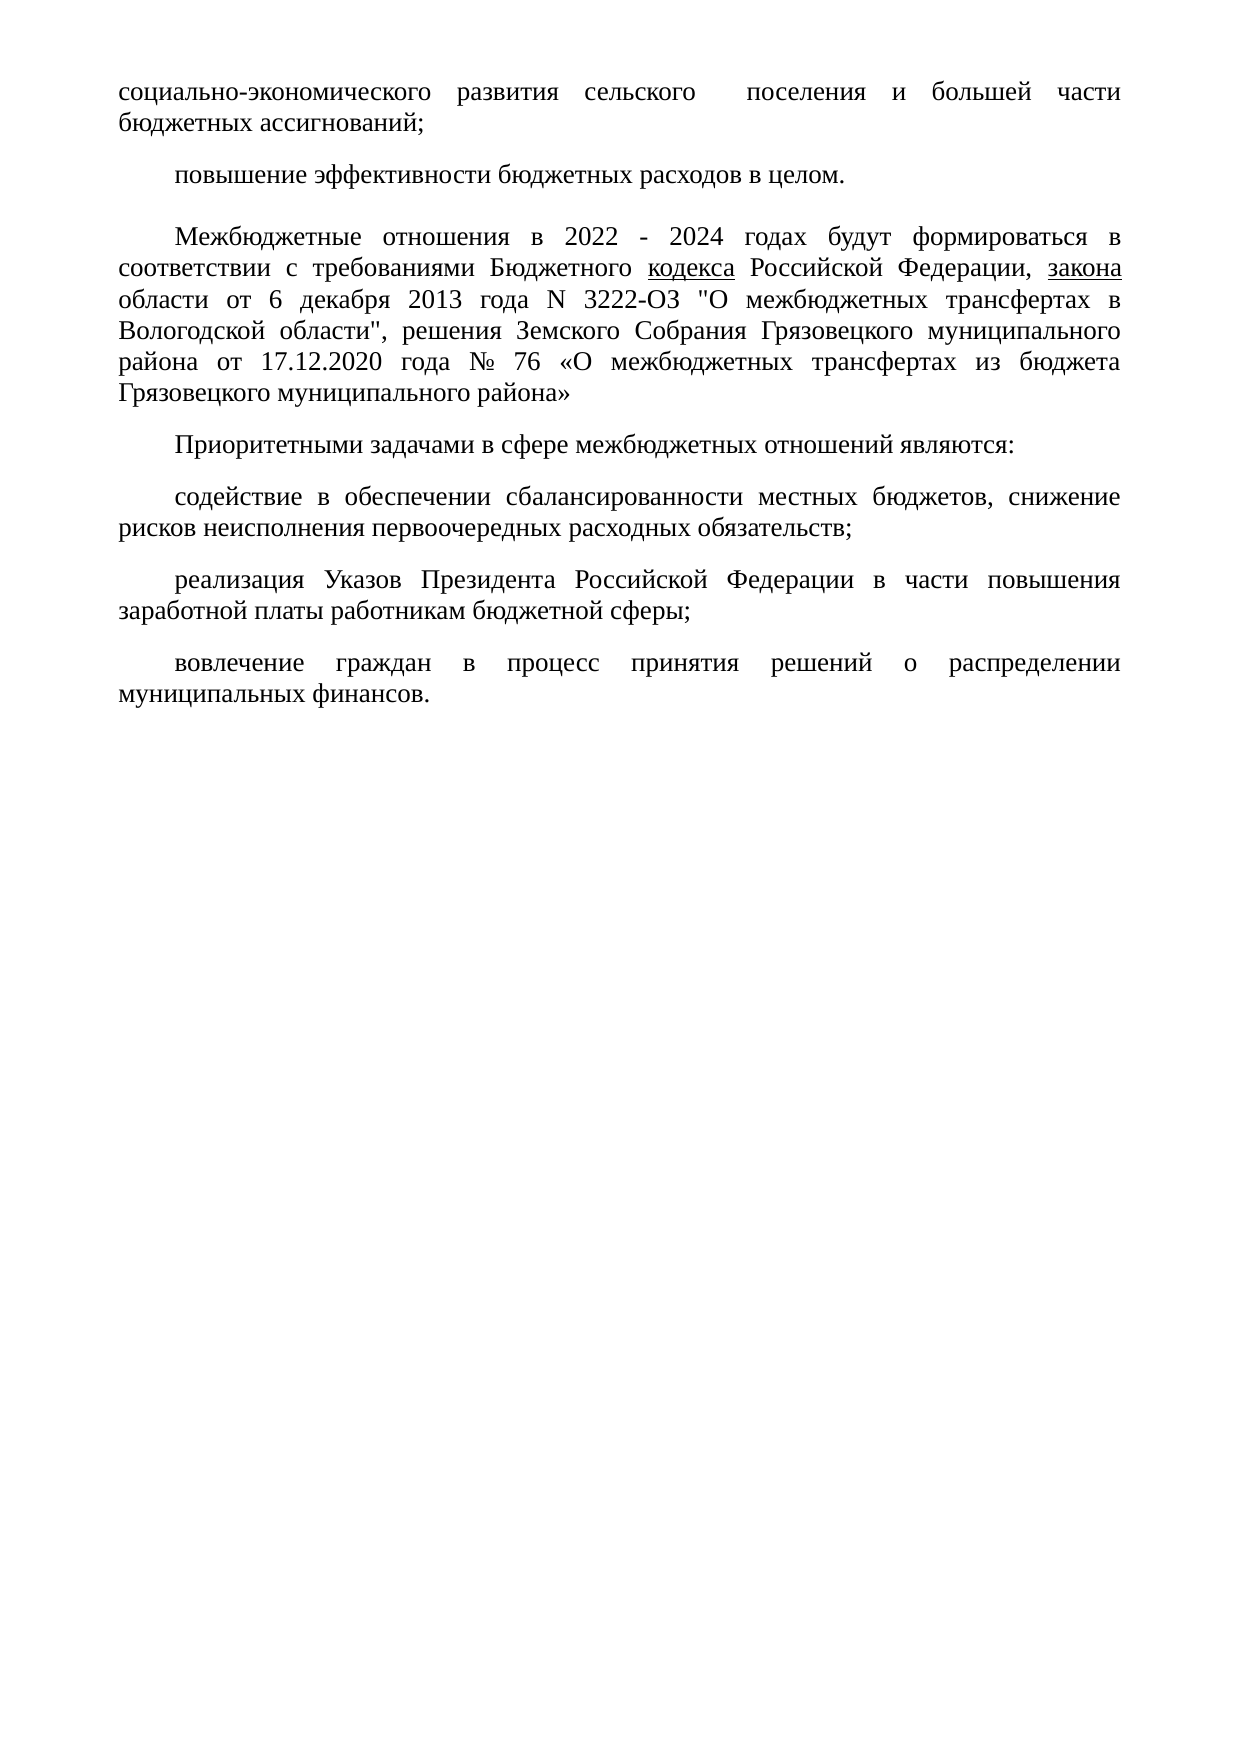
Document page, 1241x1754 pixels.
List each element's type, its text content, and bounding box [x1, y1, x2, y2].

text содействие в обеспечении сбалансированности местных бюджетов, снижение рисков неисполнения первоочередных расходных обязательств; [118, 480, 1122, 542]
text реализация Указов Президента Российской Федерации в части повышения заработной платы работникам бюджетной сферы; [118, 563, 1122, 626]
text социально-экономического развития сельского поселения и большей части бюджетных ассигнований; [118, 75, 1122, 137]
text повышение эффективности бюджетных расходов в целом. [118, 158, 1122, 189]
text Приоритетными задачами в сфере межбюджетных отношений являются: [118, 428, 1122, 459]
text Межбюджетные отношения в 2022 - 2024 годах будут формироваться в соответствии с требованиями Бюджетного кодекса Российской Федерации, закона области от 6 декабря 2013 года N 3222-ОЗ "О межбюджетных трансфертах в Вологодской области", решения Земского Собрания Грязовецкого муниципального района от 17.12.2020 года № 76 «О межбюджетных трансфертах из бюджета Грязовецкого муниципального района» [118, 220, 1122, 407]
text вовлечение граждан в процесс принятия решений о распределении муниципальных финансов. [118, 646, 1122, 709]
